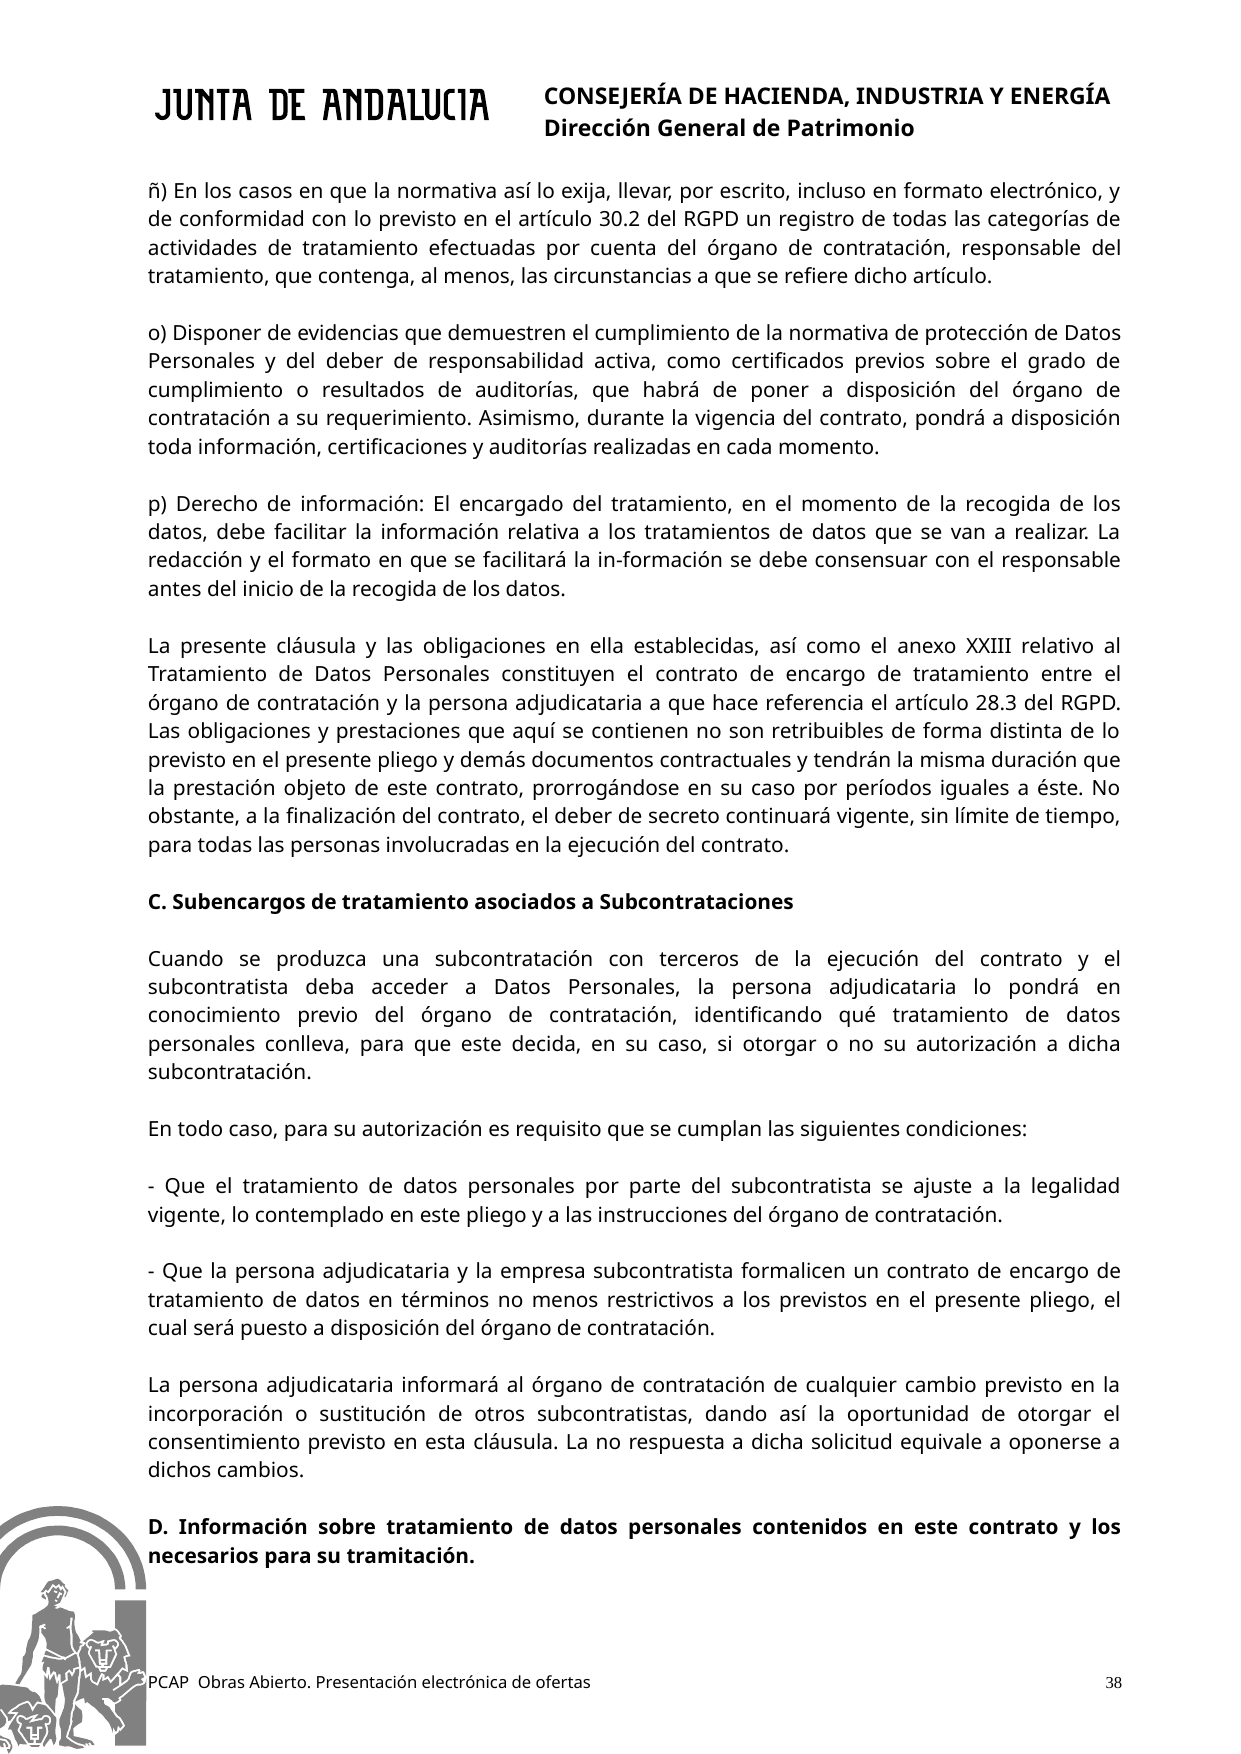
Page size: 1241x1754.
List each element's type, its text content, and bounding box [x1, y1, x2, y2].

text ñ) En los casos en que la normativa así lo exija, llevar, por escrito, incluso en formato electrónico, y de conformidad con lo previsto en el artículo 30.2 del RGPD un registro de todas las categorías de actividades de tratamiento efectuadas por cuenta del órgano de contratación, responsable del tratamiento, que contenga, al menos, las circunstancias a que se refiere dicho artículo. [148, 176, 1122, 290]
text p) Derecho de información: El encargado del tratamiento, en el momento de la recogida de los datos, debe facilitar la información relativa a los tratamientos de datos que se van a realizar. La redacción y el formato en que se facilitará la in-formación se debe consensuar con el responsable antes del inicio de la recogida de los datos. [148, 489, 1122, 602]
text En todo caso, para su autorización es requisito que se cumplan las siguientes condiciones: [148, 1114, 1122, 1143]
text La presente cláusula y las obligaciones en ella establecidas, así como el anexo XXIII relativo al Tratamiento de Datos Personales constituyen el contrato de encargo de tratamiento entre el órgano de contratación y la persona adjudicataria a que hace referencia el artículo 28.3 del RGPD. Las obligaciones y prestaciones que aquí se contienen no son retribuibles de forma distinta de lo previsto en el presente pliego y demás documentos contractuales y tendrán la misma duración que la prestación objeto de este contrato, prorrogándose en su caso por períodos iguales a éste. No obstante, a la finalización del contrato, el deber de secreto continuará vigente, sin límite de tiempo, para todas las personas involucradas en la ejecución del contrato. [148, 631, 1122, 858]
text Cuando se produzca una subcontratación con terceros de la ejecución del contrato y el subcontratista deba acceder a Datos Personales, la persona adjudicataria lo pondrá en conocimiento previo del órgano de contratación, identificando qué tratamiento de datos personales conlleva, para que este decida, en su caso, si otorgar o no su autorización a dicha subcontratación. [148, 944, 1122, 1086]
text La persona adjudicataria informará al órgano de contratación de cualquier cambio previsto en la incorporación o sustitución de otros subcontratistas, dando así la oportunidad de otorgar el consentimiento previsto en esta cláusula. La no respuesta a dicha solicitud equivale a oponerse a dichos cambios. [148, 1370, 1122, 1484]
text D. Información sobre tratamiento de datos personales contenidos en este contrato y los necesarios para su tramitación. [151, 1512, 1122, 1569]
text C. Subencargos de tratamiento asociados a Subcontrataciones [148, 887, 1122, 915]
text o) Disponer de evidencias que demuestren el cumplimiento de la normativa de protección de Datos Personales y del deber de responsabilidad activa, como certificados previos sobre el grado de cumplimiento o resultados de auditorías, que habrá de poner a disposición del órgano de contratación a su requerimiento. Asimismo, durante la vigencia del contrato, pondrá a disposición toda información, certificaciones y auditorías realizadas en cada momento. [148, 318, 1122, 460]
text - Que el tratamiento de datos personales por parte del subcontratista se ajuste a la legalidad vigente, lo contemplado en este pliego y a las instrucciones del órgano de contratación. [148, 1171, 1122, 1228]
text - Que la persona adjudicataria y la empresa subcontratista formalicen un contrato de encargo de tratamiento de datos en términos no menos restrictivos a los previstos en el presente pliego, el cual será puesto a disposición del órgano de contratación. [148, 1257, 1122, 1342]
